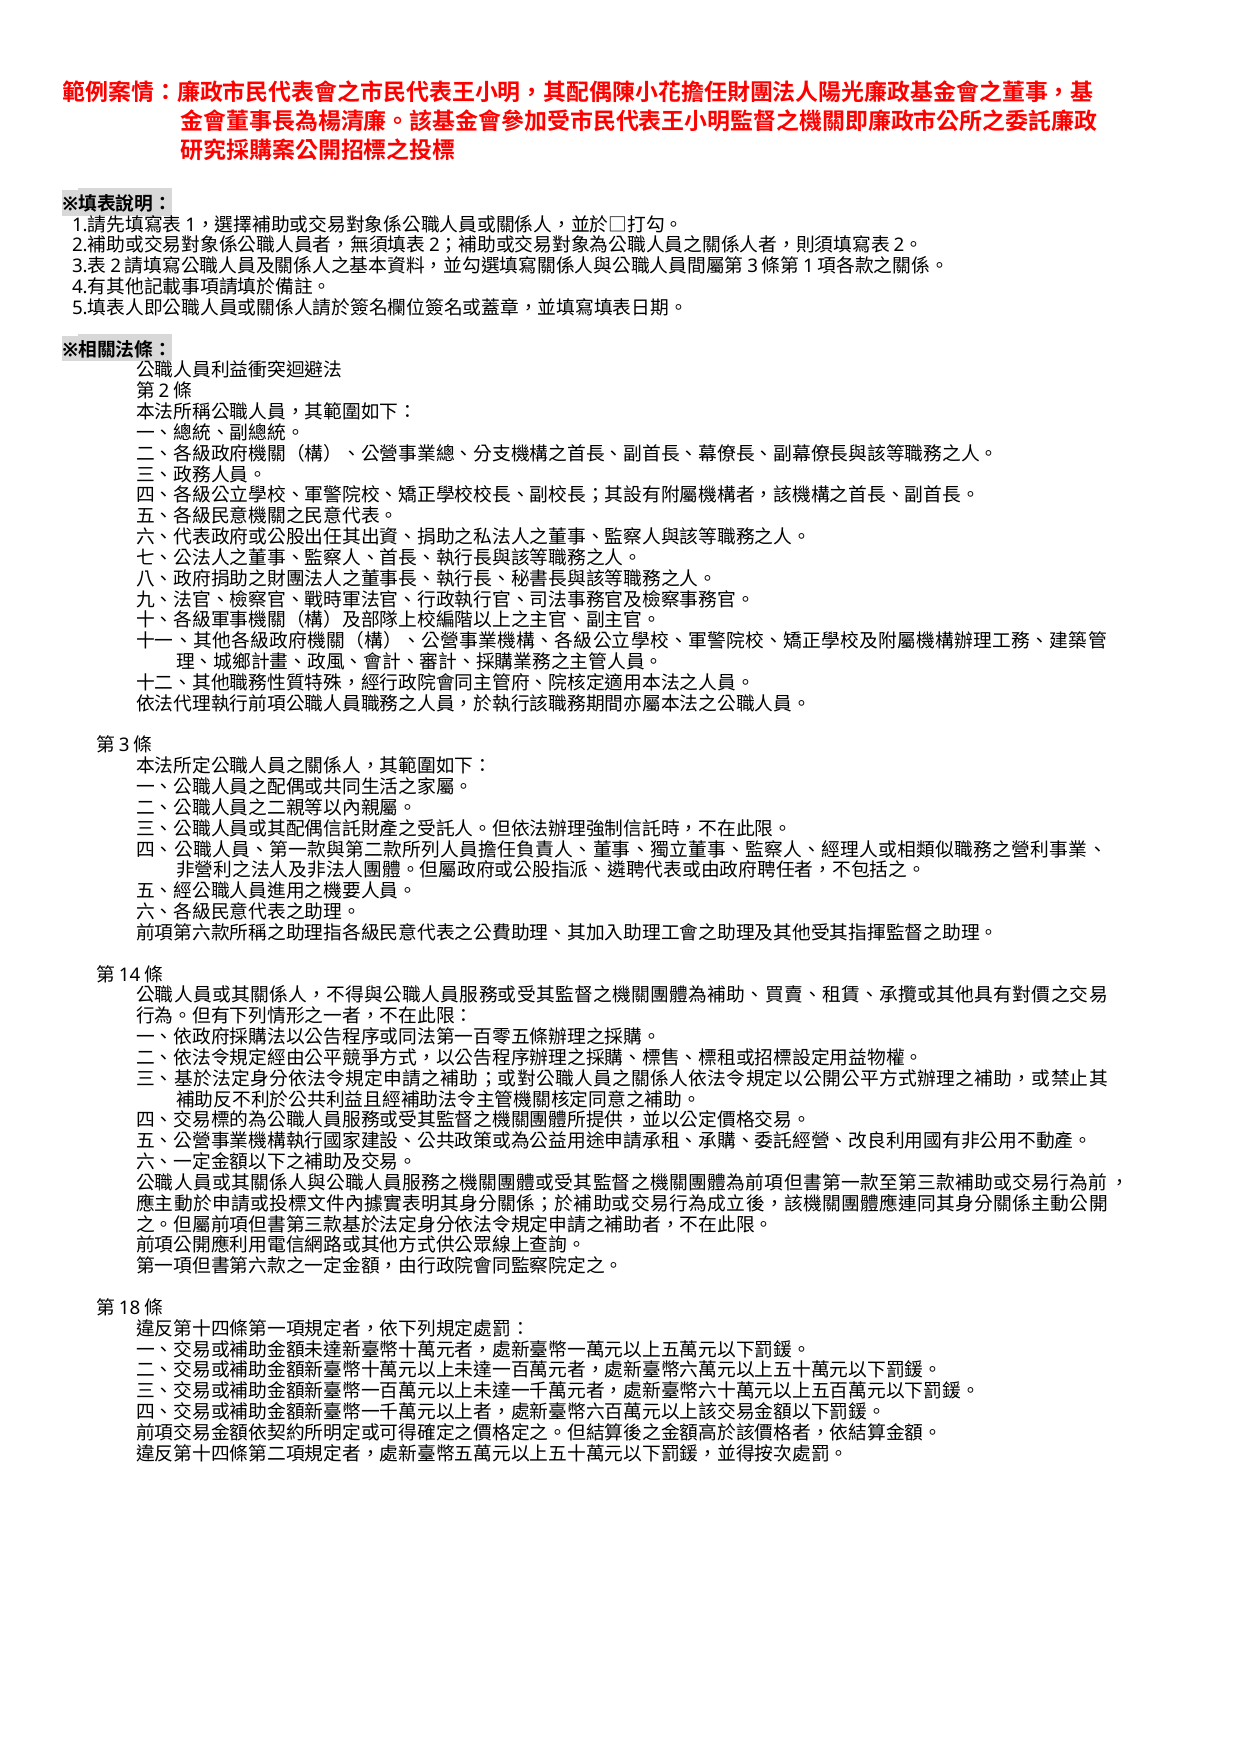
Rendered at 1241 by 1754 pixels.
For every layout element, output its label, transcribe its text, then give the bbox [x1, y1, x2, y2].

text 六、各級民意代表之助理。 [136, 902, 1110, 923]
text 第18條 [62, 1298, 1204, 1318]
text 違反第十四條第二項規定者，處新臺幣五萬元以上五十萬元以下罰鍰，並得按次處罰。 [136, 1443, 1110, 1464]
text ※相關法條： [62, 339, 1204, 360]
text 八、政府捐助之財團法人之董事長、執行長、秘書長與該等職務之人。 [136, 568, 1110, 589]
text 四、公職人員、第一款與第二款所列人員擔任負責人、董事、獨立董事、監察人、經理人或相類似職務之營利事業、非營利之法人及非法人團體。但屬政府或公股指派、遴聘代表或由政府聘任者，不包括之。 [136, 839, 1110, 881]
text 五、公營事業機構執行國家建設、公共政策或為公益用途申請承租、承購、委託經營、改良利用國有非公用不動產。 [136, 1131, 1110, 1152]
text 十一、其他各級政府機關（構）、公營事業機構、各級公立學校、軍警院校、矯正學校及附屬機構辦理工務、建築管理、城鄉計畫、政風、會計、審計、採購業務之主管人員。 [136, 631, 1110, 673]
text 二、各級政府機關（構）、公營事業總、分支機構之首長、副首長、幕僚長、副幕僚長與該等職務之人。 [136, 443, 1110, 464]
text 5.填表人即公職人員或關係人請於簽名欄位簽名或蓋章，並填寫填表日期。 [62, 298, 1204, 318]
text 第14條 [62, 964, 1204, 985]
text 一、依政府採購法以公告程序或同法第一百零五條辦理之採購。 [136, 1027, 1110, 1048]
text 3.表2請填寫公職人員及關係人之基本資料，並勾選填寫關係人與公職人員間屬第3條第1項各款之關係。 [62, 256, 1204, 277]
text 1.請先填寫表1，選擇補助或交易對象係公職人員或關係人，並於□打勾。 [62, 214, 1204, 235]
text 一、總統、副總統。 [136, 423, 1110, 443]
text 本法所定公職人員之關係人，其範圍如下： [136, 756, 1110, 777]
text 本法所稱公職人員，其範圍如下： [136, 402, 1110, 423]
text 4.有其他記載事項請填於備註。 [62, 277, 1204, 298]
text 十、各級軍事機關（構）及部隊上校編階以上之主官、副主官。 [136, 610, 1110, 631]
text 二、公職人員之二親等以內親屬。 [136, 798, 1110, 818]
text 公職人員或其關係人與公職人員服務之機關團體或受其監督之機關團體為前項但書第一款至第三款補助或交易行為前，應主動於申請或投標文件內據實表明其身分關係；於補助或交易行為成立後，該機關團體應連同其身分關係主動公開之。但屬前項但書第三款基於法定身分依法令規定申請之補助者，不在此限。 [136, 1173, 1110, 1235]
text 五、各級民意機關之民意代表。 [136, 506, 1110, 527]
text 三、交易或補助金額新臺幣一百萬元以上未達一千萬元者，處新臺幣六十萬元以上五百萬元以下罰鍰。 [136, 1381, 1110, 1402]
text 六、代表政府或公股出任其出資、捐助之私法人之董事、監察人與該等職務之人。 [136, 527, 1110, 548]
text 六、一定金額以下之補助及交易。 [136, 1152, 1110, 1173]
text 2.補助或交易對象係公職人員者，無須填表2；補助或交易對象為公職人員之關係人者，則須填寫表2。 [62, 235, 1204, 256]
text 前項第六款所稱之助理指各級民意代表之公費助理、其加入助理工會之助理及其他受其指揮監督之助理。 [136, 923, 1110, 943]
text 第3條 [62, 735, 1204, 756]
text 四、各級公立學校、軍警院校、矯正學校校長、副校長；其設有附屬機構者，該機構之首長、副首長。 [136, 485, 1110, 506]
text 十二、其他職務性質特殊，經行政院會同主管府、院核定適用本法之人員。 [136, 673, 1110, 693]
text 九、法官、檢察官、戰時軍法官、行政執行官、司法事務官及檢察事務官。 [136, 589, 1110, 610]
text 一、交易或補助金額未達新臺幣十萬元者，處新臺幣一萬元以上五萬元以下罰鍰。 [136, 1339, 1110, 1360]
text 二、交易或補助金額新臺幣十萬元以上未達一百萬元者，處新臺幣六萬元以上五十萬元以下罰鍰。 [136, 1360, 1110, 1381]
text 前項交易金額依契約所明定或可得確定之價格定之。但結算後之金額高於該價格者，依結算金額。 [136, 1423, 1110, 1443]
text 公職人員或其關係人，不得與公職人員服務或受其監督之機關團體為補助、買賣、租賃、承攬或其他具有對價之交易行為。但有下列情形之一者，不在此限： [136, 985, 1110, 1027]
text 七、公法人之董事、監察人、首長、執行長與該等職務之人。 [136, 548, 1110, 568]
text 前項公開應利用電信網路或其他方式供公眾線上查詢。 [136, 1235, 1110, 1256]
text 範例案情：廉政市民代表會之市民代表王小明，其配偶陳小花擔任財團法人陽光廉政基金會之董事，基金會董事長為楊清廉。該基金會參加受市民代表王小明監督之機關即廉政市公所之委託廉政研究採購案公開招標之投標 [62, 77, 1110, 164]
text 違反第十四條第一項規定者，依下列規定處罰： [136, 1318, 1110, 1339]
text ※填表說明： [62, 193, 1110, 214]
text 公職人員利益衝突迴避法 [136, 360, 1110, 381]
text 依法代理執行前項公職人員職務之人員，於執行該職務期間亦屬本法之公職人員。 [136, 693, 1110, 714]
text 四、交易標的為公職人員服務或受其監督之機關團體所提供，並以公定價格交易。 [136, 1110, 1110, 1131]
text 二、依法令規定經由公平競爭方式，以公告程序辦理之採購、標售、標租或招標設定用益物權。 [136, 1048, 1110, 1068]
text 第2條 [136, 381, 1110, 402]
text 五、經公職人員進用之機要人員。 [136, 881, 1110, 902]
text 第一項但書第六款之一定金額，由行政院會同監察院定之。 [136, 1256, 1110, 1277]
text 三、公職人員或其配偶信託財產之受託人。但依法辦理強制信託時，不在此限。 [136, 818, 1110, 839]
text 四、交易或補助金額新臺幣一千萬元以上者，處新臺幣六百萬元以上該交易金額以下罰鍰。 [136, 1402, 1110, 1423]
text 一、公職人員之配偶或共同生活之家屬。 [136, 777, 1110, 798]
text 三、政務人員。 [136, 464, 1110, 485]
text 三、基於法定身分依法令規定申請之補助；或對公職人員之關係人依法令規定以公開公平方式辦理之補助，或禁止其補助反不利於公共利益且經補助法令主管機關核定同意之補助。 [136, 1068, 1110, 1110]
